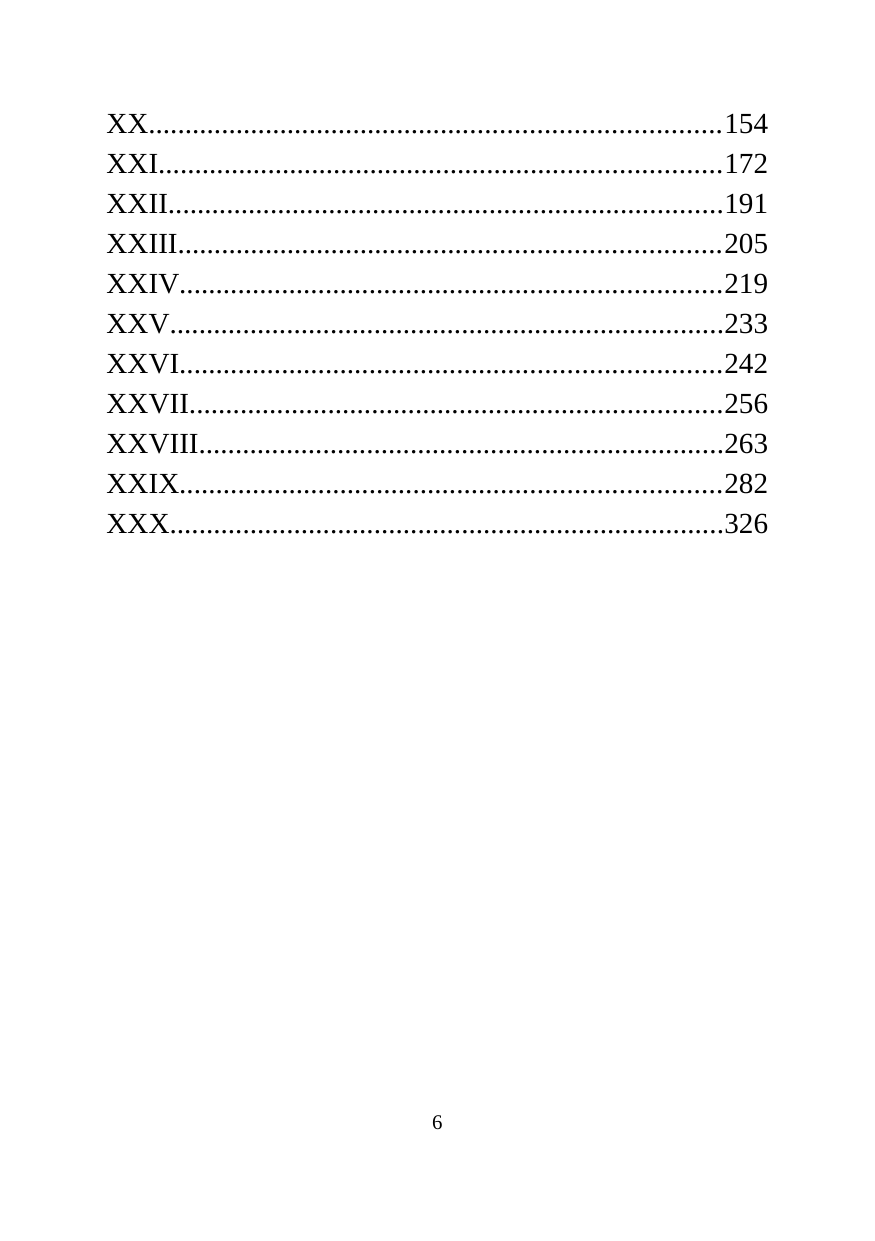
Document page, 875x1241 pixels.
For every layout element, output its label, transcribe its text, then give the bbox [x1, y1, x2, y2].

text XXI 172 [106, 146, 768, 180]
text XXIV 219 [106, 266, 768, 300]
text XX 154 [106, 106, 768, 140]
text XXIX 282 [106, 466, 768, 500]
text XXII 191 [106, 186, 768, 220]
text XXVIII 263 [106, 426, 768, 460]
text XXX 326 [106, 506, 768, 540]
text XXV 233 [106, 306, 768, 340]
text XXVII 256 [106, 386, 768, 420]
text XXIII 205 [106, 226, 768, 260]
text XXVI 242 [106, 346, 768, 380]
